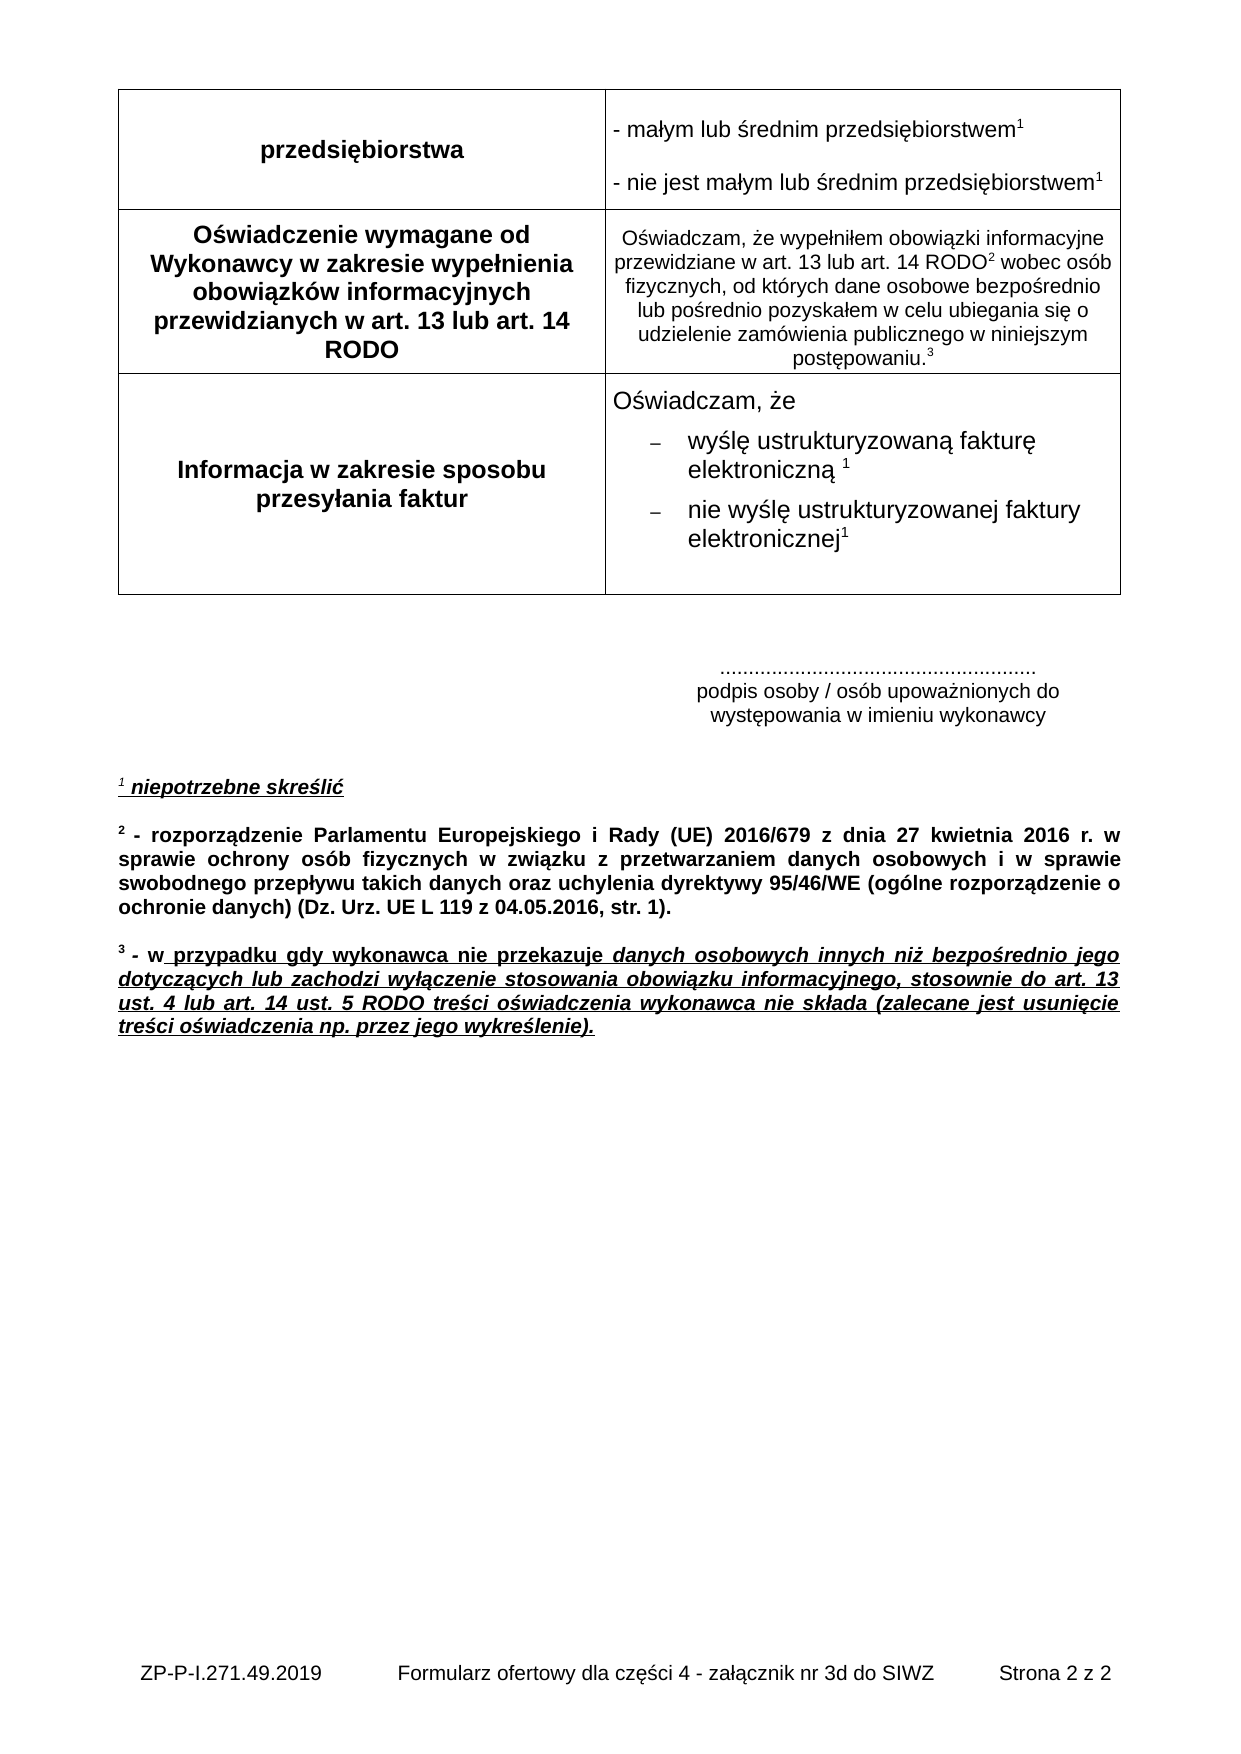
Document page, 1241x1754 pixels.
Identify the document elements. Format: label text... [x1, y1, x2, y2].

table_cell przedsiębiorstwa [119, 90, 605, 209]
text podpis osoby / osób upoważnionych do [561, 679, 1122, 703]
table_cell Oświadczam, że wypełniłem obowiązki informacyjne przewidziane w art. 13 lub art. 14 RODO2 wobec osób fizycznych, od których dane osobowe bezpośrednio lub pośrednio pozyskałem w celu ubiegania się o udzielenie zamówienia publicznego w niniejszym postępowaniu.3 [606, 210, 1120, 373]
text ....................................................... [561, 655, 1122, 679]
table_cell ' - małym lub średnim przedsiębiorstwem1 - nie jest małym lub średnim przedsiębiorstwem1 [606, 90, 1120, 209]
text 3 - w przypadku gdy wykonawca nie przekazuje danych osobowych innych niż bezpośrednio jego dotyczących lub zachodzi wyłączenie stosowania obowiązku informacyjnego, stosownie do art. 13 ust. 4 lub art. 14 ust. 5 RODO treści oświadczenia wykonawca nie składa (zalecane jest usunięcie treści oświadczenia np. przez jego wykreślenie). [118, 942, 1122, 1038]
text 1 niepotrzebne skreślić [118, 775, 1122, 799]
text 2 - rozporządzenie Parlamentu Europejskiego i Rady (UE) 2016/679 z dnia 27 kwietnia 2016 r. w sprawie ochrony osób fizycznych w związku z przetwarzaniem danych osobowych i w sprawie swobodnego przepływu takich danych oraz uchylenia dyrektywy 95/46/WE (ogólne rozporządzenie o ochronie danych) (Dz. Urz. UE L 119 z 04.05.2016, str. 1). [118, 823, 1122, 918]
table_cell Informacja w zakresie sposobu przesyłania faktur [119, 374, 605, 593]
table_cell Oświadczam, że wyślę ustrukturyzowaną fakturę elektroniczną 1 nie wyślę ustrukturyzowanej faktury elektronicznej1 [606, 374, 1120, 593]
text występowania w imieniu wykonawcy [561, 703, 1122, 727]
table_cell Oświadczenie wymagane od Wykonawcy w zakresie wypełnienia obowiązków informacyjnych przewidzianych w art. 13 lub art. 14 RODO [119, 210, 605, 373]
